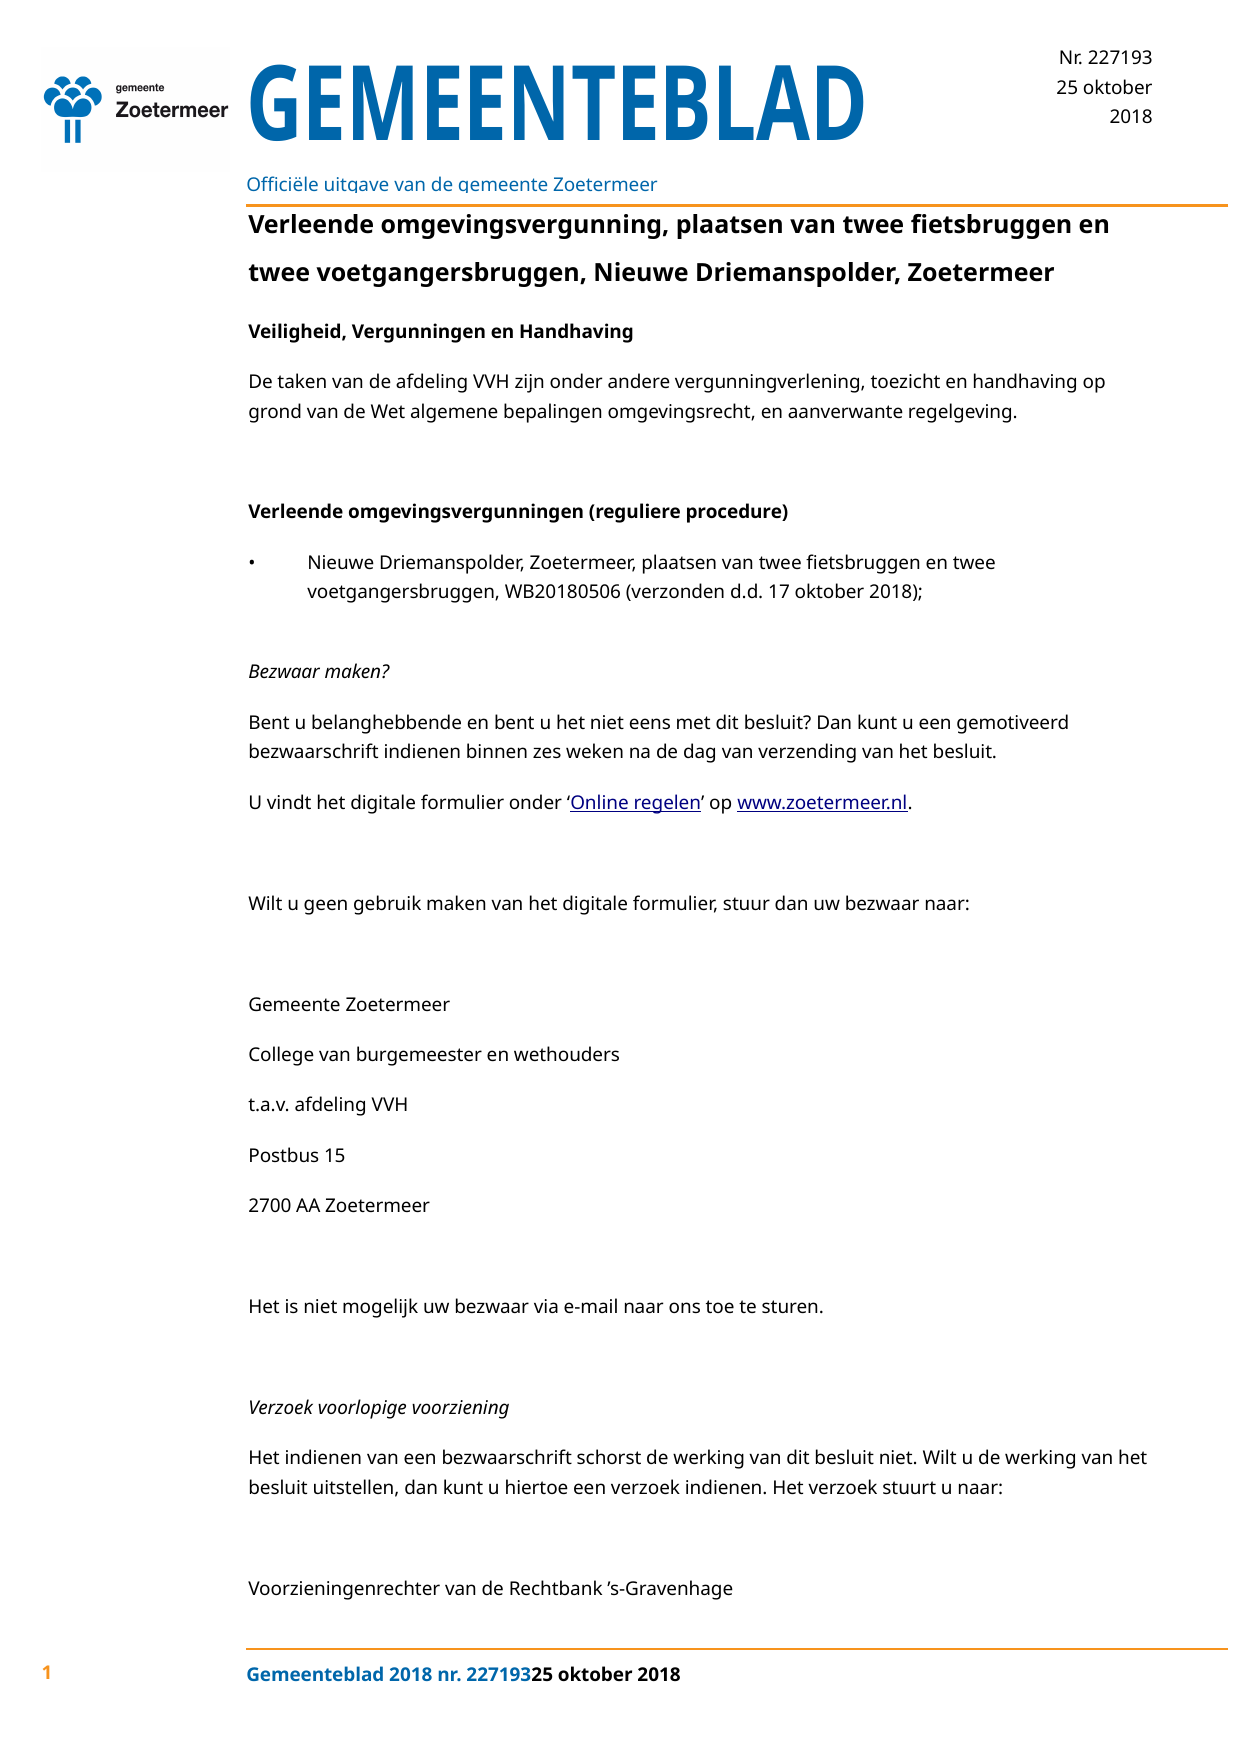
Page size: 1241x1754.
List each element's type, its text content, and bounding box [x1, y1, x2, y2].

text Veiligheid, Vergunningen en Handhaving [248, 318, 1152, 344]
text Verleende omgevingsvergunningen (reguliere procedure) [248, 499, 1152, 524]
text Bezwaar maken? [248, 659, 1152, 684]
text Bent u belanghebbende en bent u het niet eens met dit besluit? Dan kunt u een gemotiveerd bezwaarschrift indienen binnen zes weken na de dag van verzending van het besluit. [248, 709, 1152, 764]
text Verzoek voorlopige voorziening [248, 1394, 1152, 1420]
text De taken van de afdeling VVH zijn onder andere vergunningverlening, toezicht en handhaving op grond van de Wet algemene bepalingen omgevingsrecht, en aanverwante regelgeving. [248, 368, 1152, 424]
text t.a.v. afdeling VVH [248, 1092, 1152, 1117]
text Het is niet mogelijk uw bezwaar via e-mail naar ons toe te sturen. [248, 1293, 1152, 1319]
text College van burgemeester en wethouders [248, 1041, 1152, 1067]
text Postbus 15 [248, 1142, 1152, 1168]
text Verleende omgevingsvergunning, plaatsen van twee fietsbruggen en twee voetgangersbruggen, Nieuwe Driemanspolder, Zoetermeer [248, 207, 1152, 288]
text Wilt u geen gebruik maken van het digitale formulier, stuur dan uw bezwaar naar: [248, 890, 1152, 916]
text Gemeente Zoetermeer [248, 991, 1152, 1017]
text 2700 AA Zoetermeer [248, 1192, 1152, 1218]
text U vindt het digitale formulier onder ‘Online regelen’ op www.zoetermeer.nl. [248, 789, 1152, 815]
text Het indienen van een bezwaarschrift schorst de werking van dit besluit niet. Wilt u de werking van het besluit uitstellen, dan kunt u hiertoe een verzoek indienen. Het verzoek stuurt u naar: [248, 1444, 1152, 1500]
text Voorzieningenrechter van de Rechtbank ’s-Gravenhage [248, 1575, 1152, 1601]
picture [41, 47, 231, 172]
list Nieuwe Driemanspolder, Zoetermeer, plaatsen van twee fietsbruggen en twee voetgangersbruggen, WB20180506 (verzonden d.d. 17 oktober 2018); [248, 549, 1152, 604]
